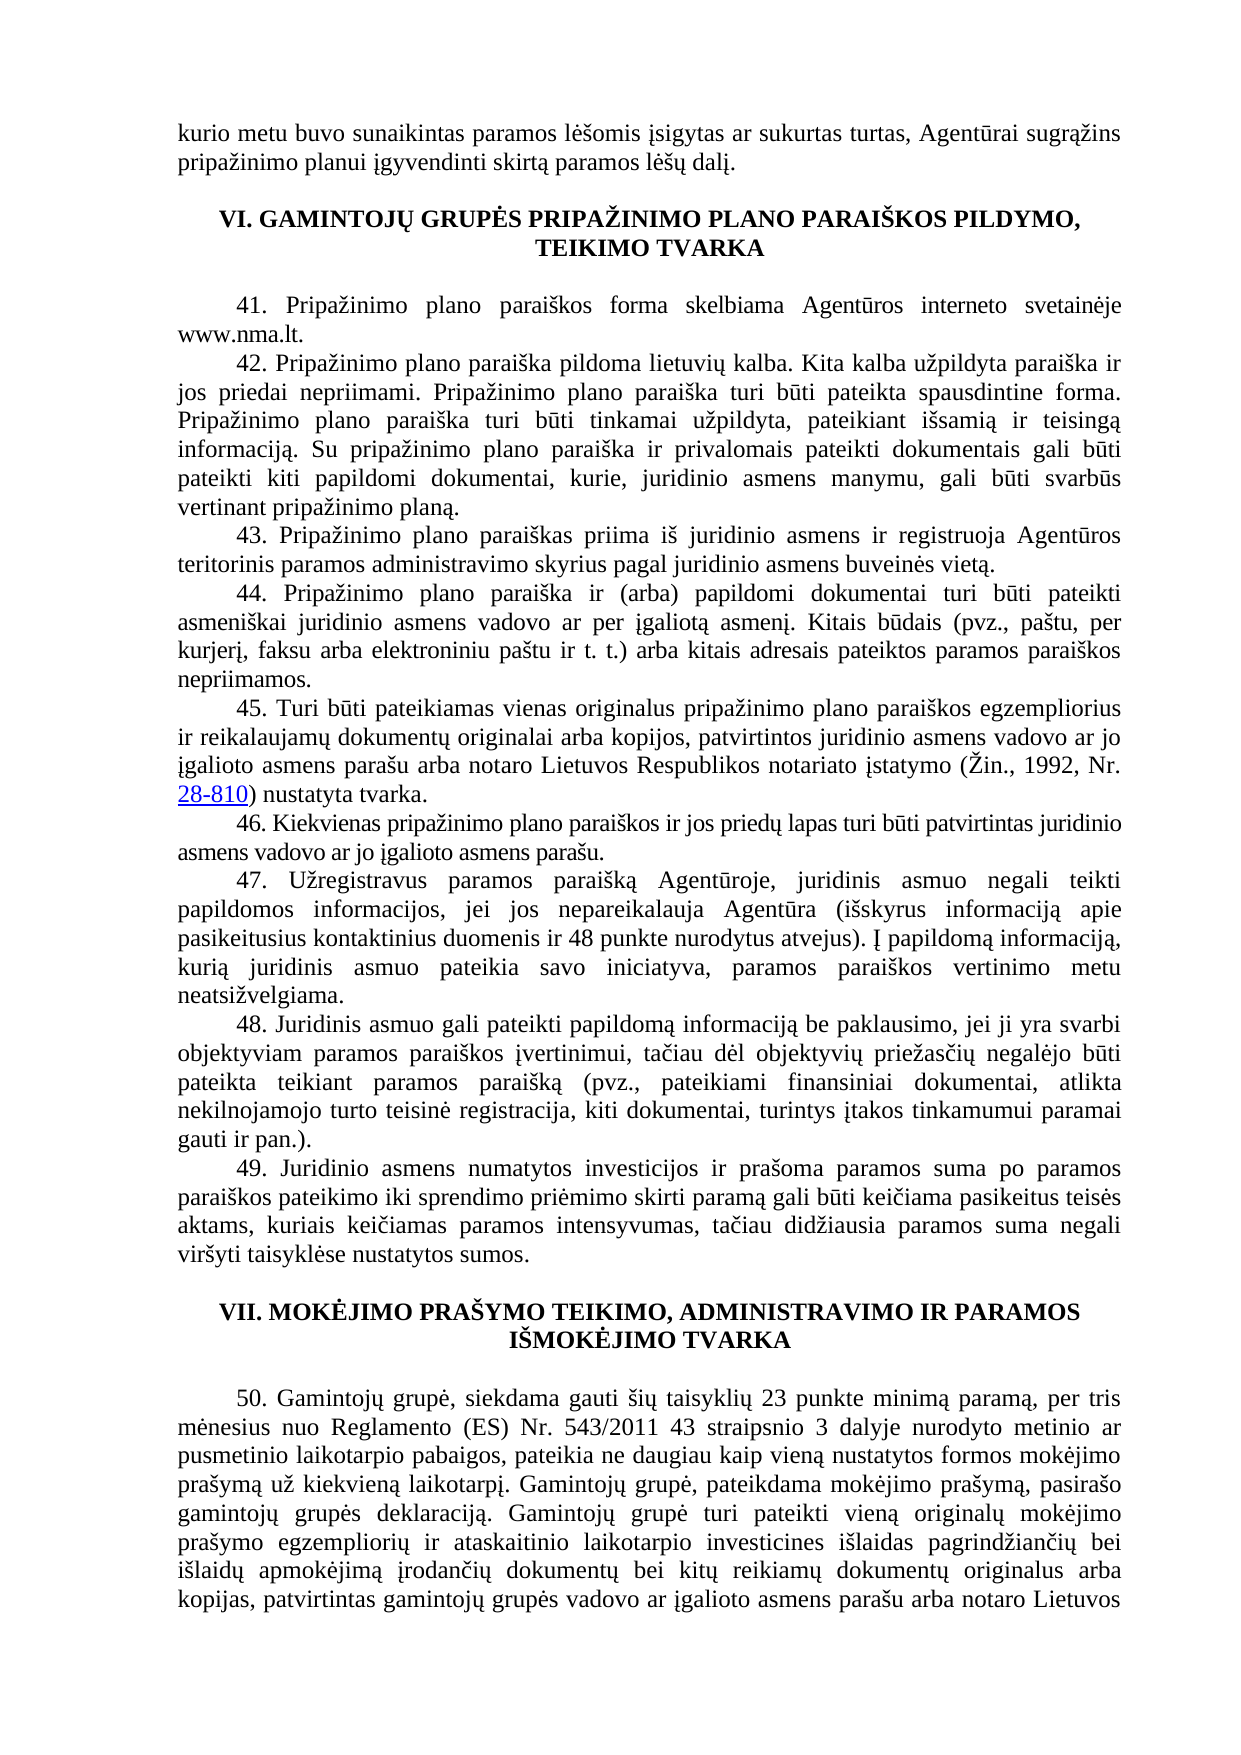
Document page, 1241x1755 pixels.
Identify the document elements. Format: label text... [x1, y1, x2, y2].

text 50. Gamintojų grupė, siekdama gauti šių taisyklių 23 punkte minimą paramą, per tris mėnesius nuo Reglamento (ES) Nr. 543/2011 43 straipsnio 3 dalyje nurodyto metinio ar pusmetinio laikotarpio pabaigos, pateikia ne daugiau kaip vieną nustatytos formos mokėjimo prašymą už kiekvieną laikotarpį. Gamintojų grupė, pateikdama mokėjimo prašymą, pasirašo gamintojų grupės deklaraciją. Gamintojų grupė turi pateikti vieną originalų mokėjimo prašymo egzempliorių ir ataskaitinio laikotarpio investicines išlaidas pagrindžiančių bei išlaidų apmokėjimą įrodančių dokumentų bei kitų reikiamų dokumentų originalus arba kopijas, patvirtintas gamintojų grupės vadovo ar įgalioto asmens parašu arba notaro Lietuvos [177, 1383, 1122, 1613]
text VI. GAMINTOJŲ GRUPĖS PRIPAŽINIMO PLANO PARAIŠKOS PILDYMO, TEIKIMO TVARKA [177, 204, 1122, 262]
text 46. Kiekvienas pripažinimo plano paraiškos ir jos priedų lapas turi būti patvirtintas juridinio asmens vadovo ar jo įgalioto asmens parašu. [177, 808, 1122, 866]
text 41. Pripažinimo plano paraiškos forma skelbiama Agentūros interneto svetainėje www.nma.lt. [177, 291, 1122, 348]
text 43. Pripažinimo plano paraiškas priima iš juridinio asmens ir registruoja Agentūros teritorinis paramos administravimo skyrius pagal juridinio asmens buveinės vietą. [177, 521, 1122, 578]
text 47. Užregistravus paramos paraišką Agentūroje, juridinis asmuo negali teikti papildomos informacijos, jei jos nepareikalauja Agentūra (išskyrus informaciją apie pasikeitusius kontaktinius duomenis ir 48 punkte nurodytus atvejus). Į papildomą informaciją, kurią juridinis asmuo pateikia savo iniciatyva, paramos paraiškos vertinimo metu neatsižvelgiama. [177, 866, 1122, 1009]
text kurio metu buvo sunaikintas paramos lėšomis įsigytas ar sukurtas turtas, Agentūrai sugrąžins pripažinimo planui įgyvendinti skirtą paramos lėšų dalį. [177, 118, 1122, 176]
text VII. MOKĖJIMO PRAŠYMO TEIKIMO, ADMINISTRAVIMO IR PARAMOS IŠMOKĖJIMO TVARKA [177, 1297, 1122, 1354]
text 42. Pripažinimo plano paraiška pildoma lietuvių kalba. Kita kalba užpildyta paraiška ir jos priedai nepriimami. Pripažinimo plano paraiška turi būti pateikta spausdintine forma. Pripažinimo plano paraiška turi būti tinkamai užpildyta, pateikiant išsamią ir teisingą informaciją. Su pripažinimo plano paraiška ir privalomais pateikti dokumentais gali būti pateikti kiti papildomi dokumentai, kurie, juridinio asmens manymu, gali būti svarbūs vertinant pripažinimo planą. [177, 348, 1122, 521]
text 45. Turi būti pateikiamas vienas originalus pripažinimo plano paraiškos egzempliorius ir reikalaujamų dokumentų originalai arba kopijos, patvirtintos juridinio asmens vadovo ar jo įgalioto asmens parašu arba notaro Lietuvos Respublikos notariato įstatymo (Žin., 1992, Nr. 28-810) nustatyta tvarka. [177, 693, 1122, 808]
text 44. Pripažinimo plano paraiška ir (arba) papildomi dokumentai turi būti pateikti asmeniškai juridinio asmens vadovo ar per įgaliotą asmenį. Kitais būdais (pvz., paštu, per kurjerį, faksu arba elektroniniu paštu ir t. t.) arba kitais adresais pateiktos paramos paraiškos nepriimamos. [177, 578, 1122, 693]
text 49. Juridinio asmens numatytos investicijos ir prašoma paramos suma po paramos paraiškos pateikimo iki sprendimo priėmimo skirti paramą gali būti keičiama pasikeitus teisės aktams, kuriais keičiamas paramos intensyvumas, tačiau didžiausia paramos suma negali viršyti taisyklėse nustatytos sumos. [177, 1153, 1122, 1268]
text 48. Juridinis asmuo gali pateikti papildomą informaciją be paklausimo, jei ji yra svarbi objektyviam paramos paraiškos įvertinimui, tačiau dėl objektyvių priežasčių negalėjo būti pateikta teikiant paramos paraišką (pvz., pateikiami finansiniai dokumentai, atlikta nekilnojamojo turto teisinė registracija, kiti dokumentai, turintys įtakos tinkamumui paramai gauti ir pan.). [177, 1009, 1122, 1153]
